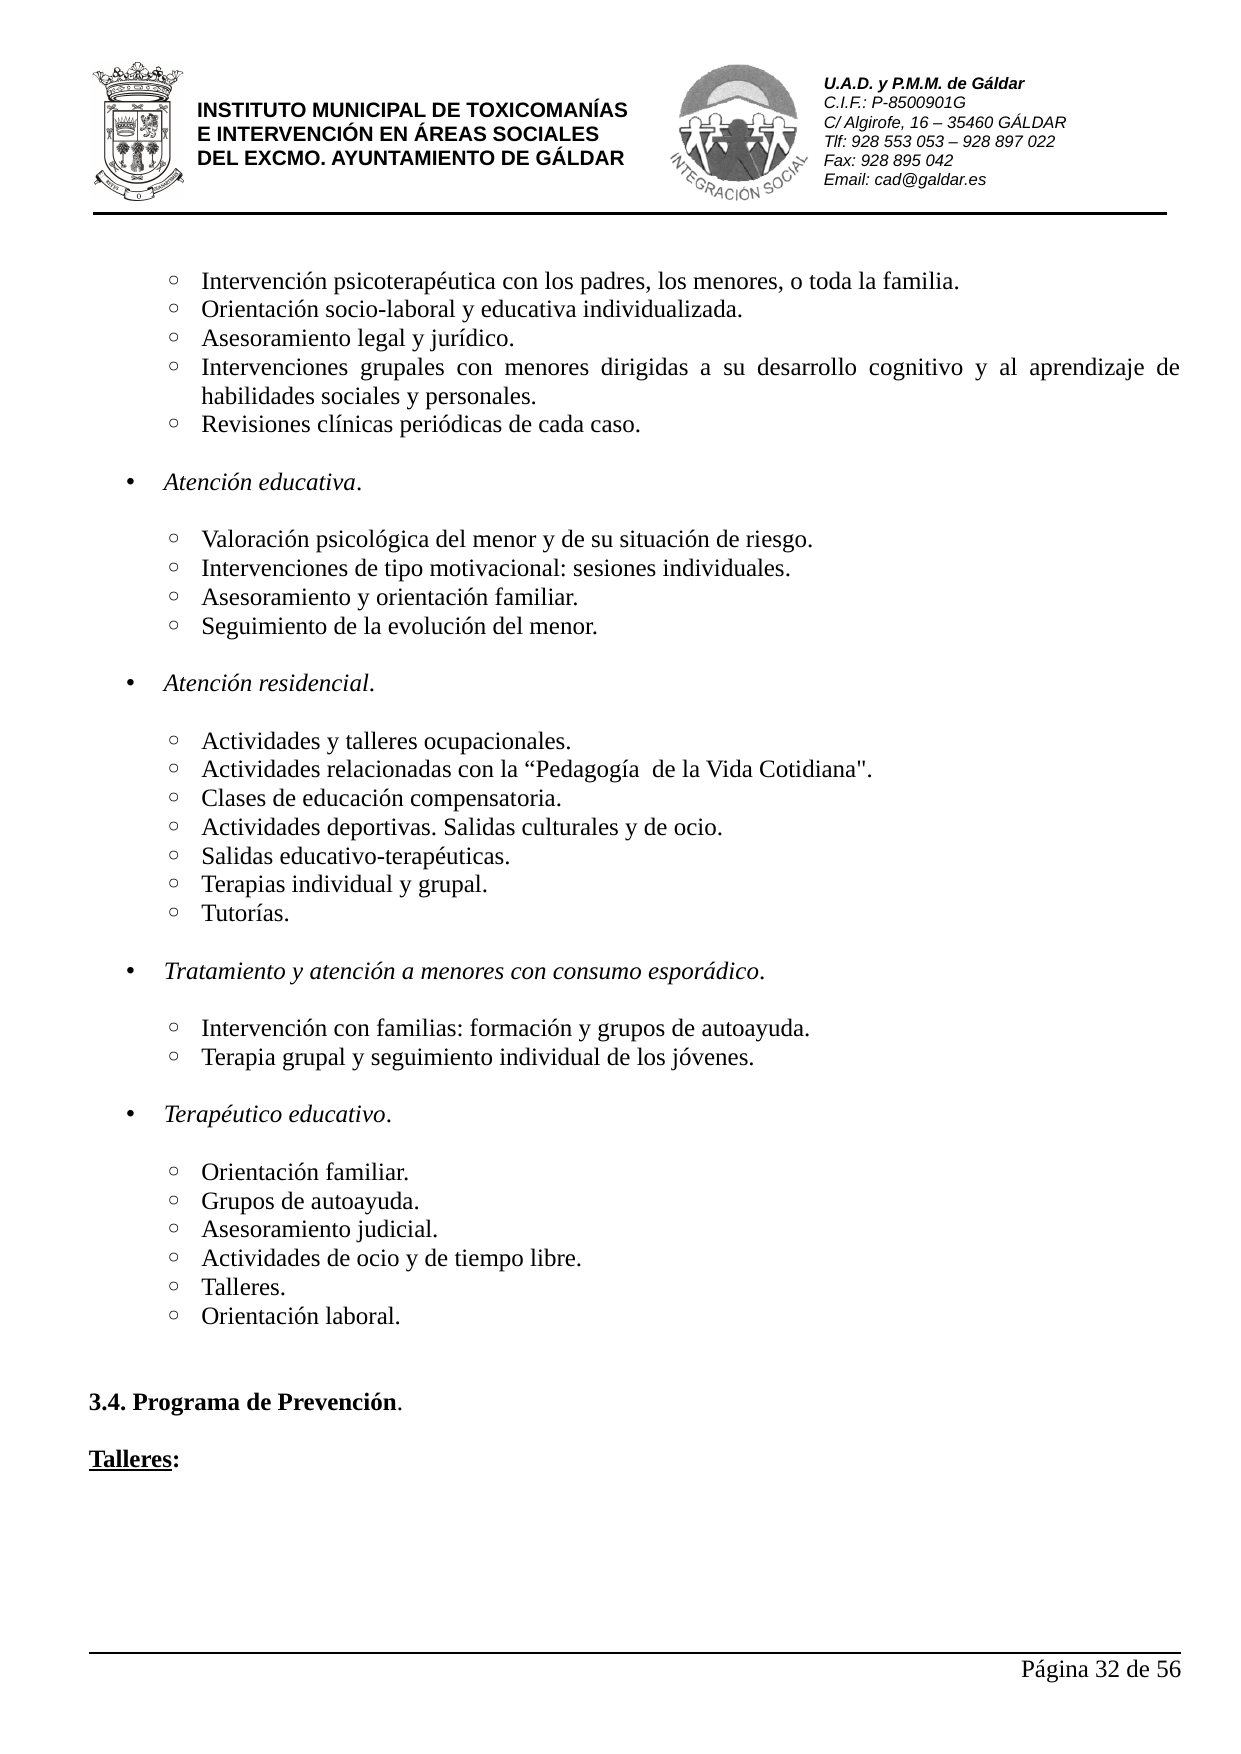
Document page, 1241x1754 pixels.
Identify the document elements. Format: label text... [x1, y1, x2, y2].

list Valoración psicológica del menor y de su situación de riesgo. [163, 524, 1181, 553]
text 3.4. Programa de Prevención. [88, 1387, 1181, 1416]
list Terapéutico educativo. [126, 1099, 1181, 1128]
list Orientación familiar. [163, 1157, 1181, 1186]
text Talleres: [88, 1444, 1181, 1473]
list Seguimiento de la evolución del menor. [163, 611, 1181, 639]
list Grupos de autoayuda. [163, 1186, 1181, 1214]
list Intervención psicoterapéutica con los padres, los menores, o toda la familia. [163, 266, 1181, 294]
list Orientación socio-laboral y educativa individualizada. [163, 294, 1181, 323]
list Talleres. [163, 1272, 1181, 1301]
picture [92, 62, 184, 201]
list Salidas educativo-terapéuticas. [163, 841, 1181, 869]
list Terapias individual y grupal. [163, 869, 1181, 898]
list Atención residencial. [126, 668, 1181, 697]
list Tutorías. [163, 898, 1181, 927]
list Actividades deportivas. Salidas culturales y de ocio. [163, 812, 1181, 841]
list Asesoramiento judicial. [163, 1214, 1181, 1243]
list Terapia grupal y seguimiento individual de los jóvenes. [163, 1042, 1181, 1071]
list Intervenciones de tipo motivacional: sesiones individuales. [163, 553, 1181, 582]
list Clases de educación compensatoria. [163, 783, 1181, 812]
list Actividades y talleres ocupacionales. [163, 726, 1181, 754]
list Atención educativa. [126, 467, 1181, 496]
list Intervención con familias: formación y grupos de autoayuda. [163, 1013, 1181, 1042]
list Actividades relacionadas con la “Pedagogía de la Vida Cotidiana". [163, 754, 1181, 783]
list Tratamiento y atención a menores con consumo esporádico. [126, 956, 1181, 984]
list Actividades de ocio y de tiempo libre. [163, 1243, 1181, 1272]
list Intervenciones grupales con menores dirigidas a su desarrollo cognitivo y al aprendizaje de habilidades sociales y personales. [163, 352, 1181, 409]
list Orientación laboral. [163, 1301, 1181, 1329]
list Asesoramiento legal y jurídico. [163, 323, 1181, 352]
list Asesoramiento y orientación familiar. [163, 582, 1181, 611]
list Revisiones clínicas periódicas de cada caso. [163, 409, 1181, 438]
